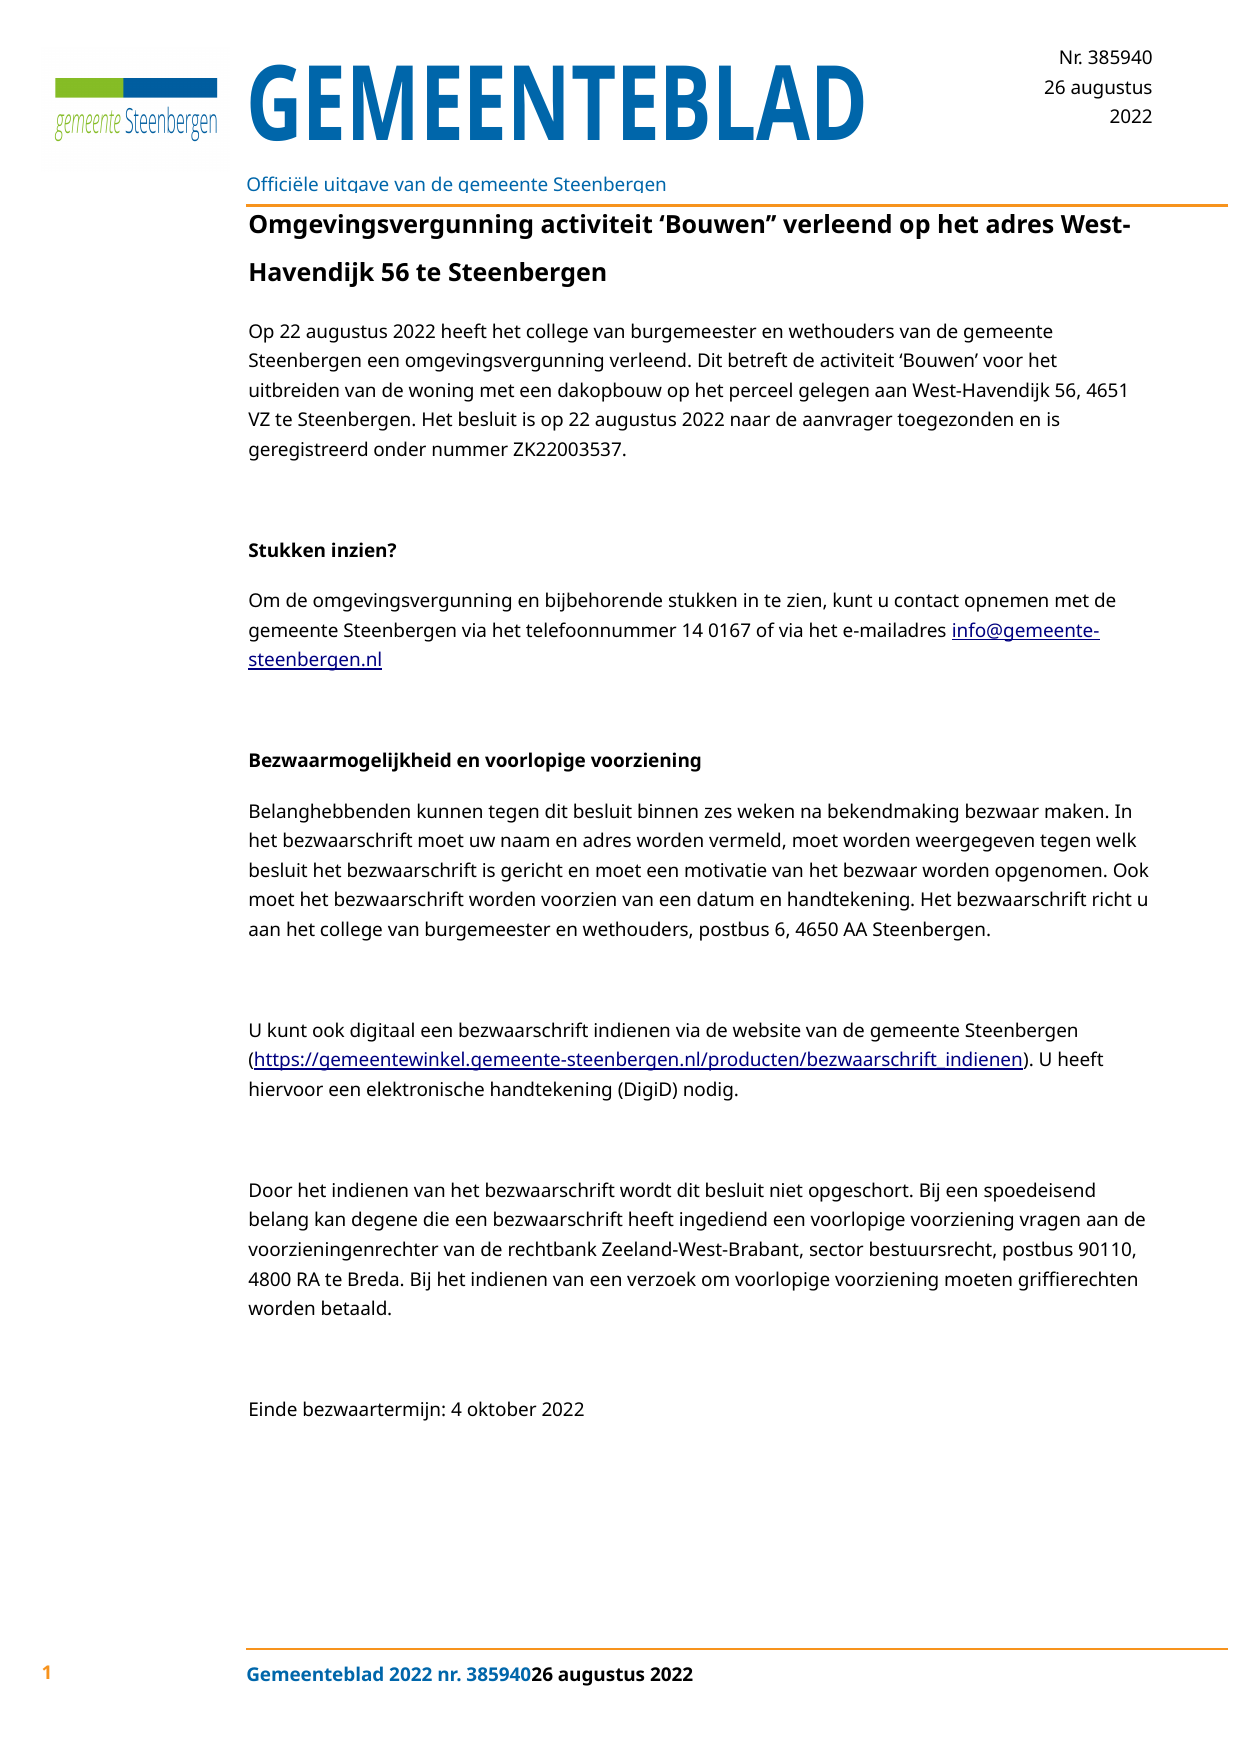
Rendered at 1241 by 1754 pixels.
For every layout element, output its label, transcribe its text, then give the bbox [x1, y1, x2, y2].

text Omgevingsvergunning activiteit ‘Bouwen’’ verleend op het adres West-Havendijk 56 te Steenbergen [248, 207, 1152, 288]
text U kunt ook digitaal een bezwaarschrift indienen via de website van de gemeente Steenbergen (https://gemeentewinkel.gemeente-steenbergen.nl/producten/bezwaarschrift_indienen). U heeft hiervoor een elektronische handtekening (DigiD) nodig. [248, 1017, 1152, 1102]
text Op 22 augustus 2022 heeft het college van burgemeester en wethouders van de gemeente Steenbergen een omgevingsvergunning verleend. Dit betreft de activiteit ‘Bouwen’ voor het uitbreiden van de woning met een dakopbouw op het perceel gelegen aan West-Havendijk 56, 4651 VZ te Steenbergen. Het besluit is op 22 augustus 2022 naar de aanvrager toegezonden en is geregistreerd onder nummer ZK22003537. [248, 318, 1152, 462]
text Belanghebbenden kunnen tegen dit besluit binnen zes weken na bekendmaking bezwaar maken. In het bezwaarschrift moet uw naam en adres worden vermeld, moet worden weergegeven tegen welk besluit het bezwaarschrift is gericht en moet een motivatie van het bezwaar worden opgenomen. Ook moet het bezwaarschrift worden voorzien van een datum en handtekening. Het bezwaarschrift richt u aan het college van burgemeester en wethouders, postbus 6, 4650 AA Steenbergen. [248, 798, 1152, 942]
text Door het indienen van het bezwaarschrift wordt dit besluit niet opgeschort. Bij een spoedeisend belang kan degene die een bezwaarschrift heeft ingediend een voorlopige voorziening vragen aan de voorzieningenrechter van de rechtbank Zeeland-West-Brabant, sector bestuursrecht, postbus 90110, 4800 RA te Breda. Bij het indienen van een verzoek om voorlopige voorziening moeten griffierechten worden betaald. [248, 1177, 1152, 1321]
picture [41, 47, 231, 172]
text Om de omgevingsvergunning en bijbehorende stukken in te zien, kunt u contact opnemen met de gemeente Steenbergen via het telefoonnummer 14 0167 of via het e-mailadres info@gemeente-steenbergen.nl [248, 587, 1152, 672]
text Bezwaarmogelijkheid en voorlopige voorziening [248, 747, 1152, 773]
text Stukken inzien? [248, 537, 1152, 563]
text Einde bezwaartermijn: 4 oktober 2022 [248, 1396, 1152, 1422]
